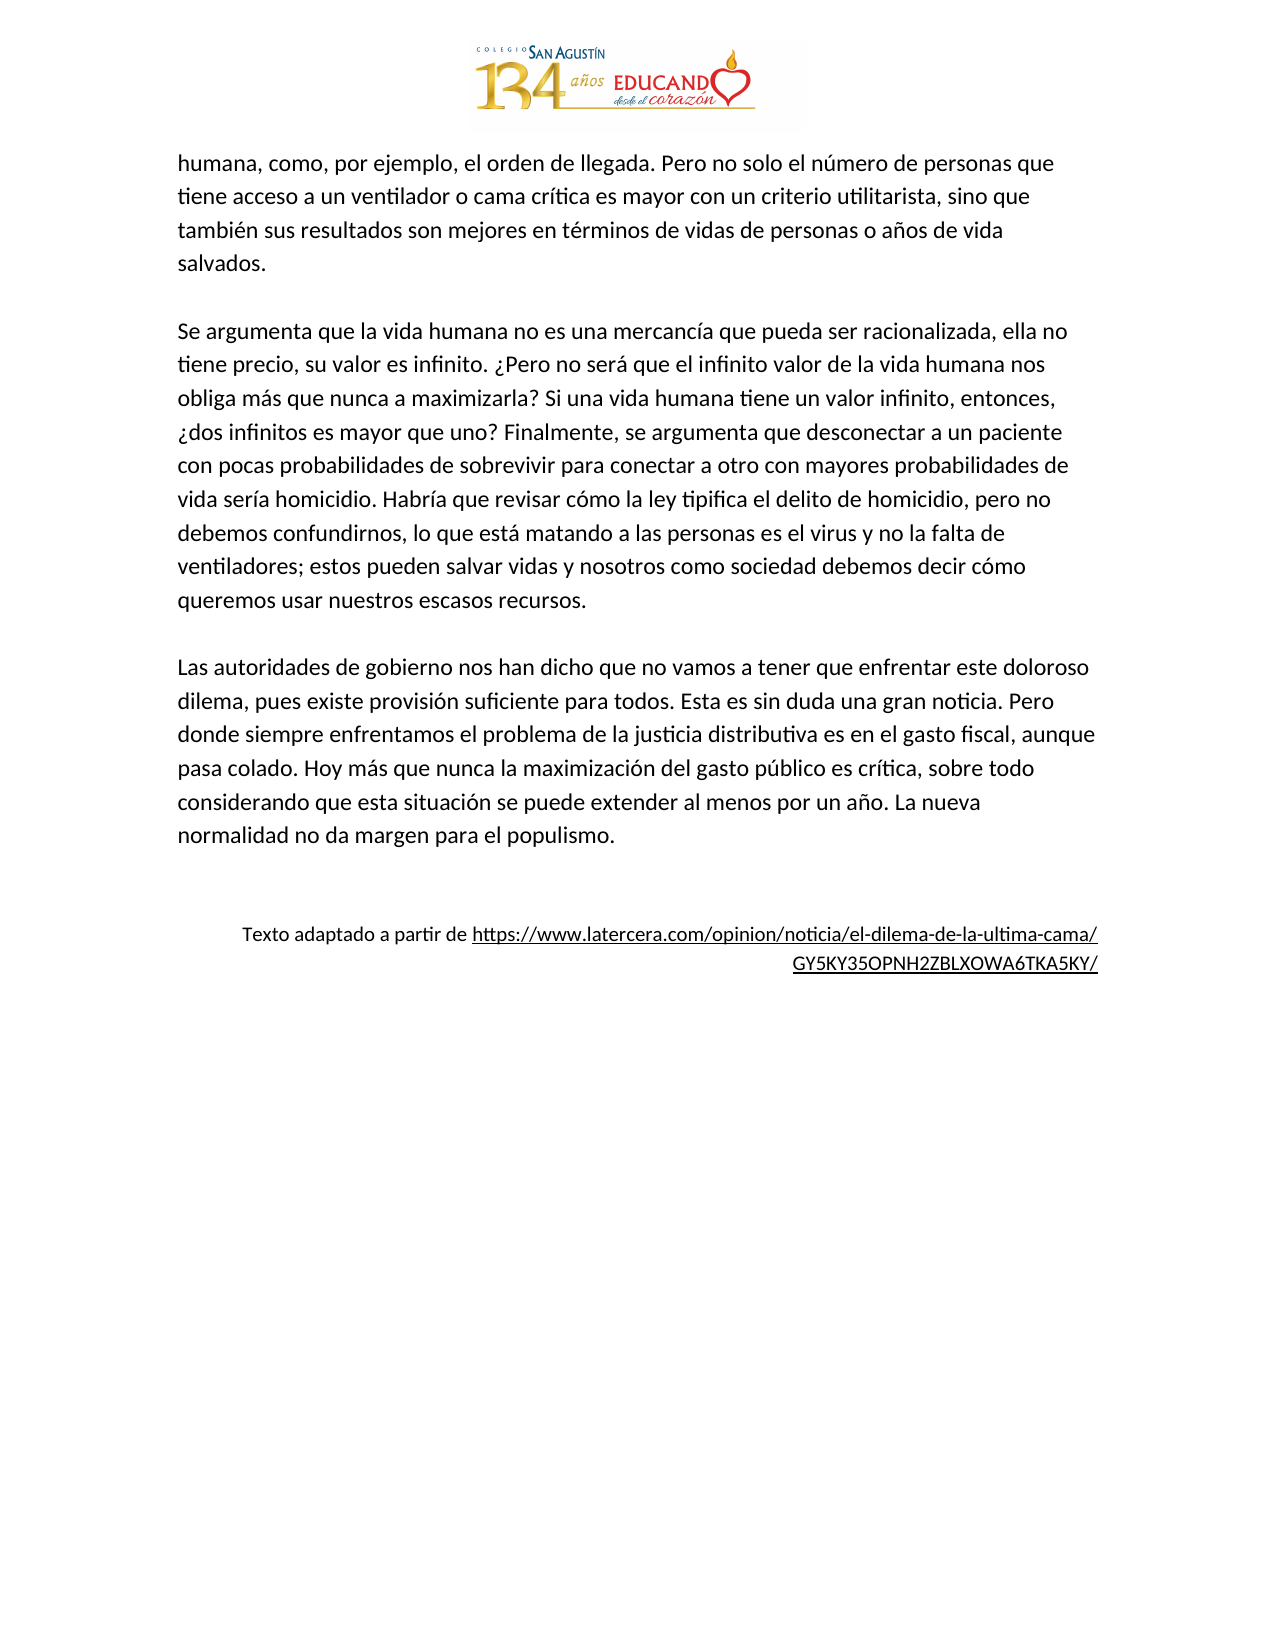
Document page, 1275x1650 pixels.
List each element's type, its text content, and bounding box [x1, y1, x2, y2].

text Se argumenta que la vida humana no es una mercancía que pueda ser racionalizada, ella no tiene precio, su valor es infinito. ¿Pero no será que el infinito valor de la vida humana nos obliga más que nunca a maximizarla? Si una vida humana tiene un valor infinito, entonces, ¿dos infinitos es mayor que uno? Finalmente, se argumenta que desconectar a un paciente con pocas probabilidades de sobrevivir para conectar a otro con mayores probabilidades de vida sería homicidio. Habría que revisar cómo la ley tipifica el delito de homicidio, pero no debemos confundirnos, lo que está matando a las personas es el virus y no la falta de ventiladores; estos pueden salvar vidas y nosotros como sociedad debemos decir cómo queremos usar nuestros escasos recursos. [177, 316, 1098, 614]
text Las autoridades de gobierno nos han dicho que no vamos a tener que enfrentar este doloroso dilema, pues existe provisión suficiente para todos. Esta es sin duda una gran noticia. Pero donde siempre enfrentamos el problema de la justicia distributiva es en el gasto fiscal, aunque pasa colado. Hoy más que nunca la maximización del gasto público es crítica, sobre todo considerando que esta situación se puede extender al menos por un año. La nueva normalidad no da margen para el populismo. [177, 652, 1098, 850]
text Texto adaptado a partir de https://www.latercera.com/opinion/noticia/el-dilema-de-la-ultima-cama/GY5KY35OPNH2ZBLXOWA6TKA5KY/ [177, 921, 1098, 976]
text humana, como, por ejemplo, el orden de llegada. Pero no solo el número de personas que tiene acceso a un ventilador o cama crítica es mayor con un criterio utilitarista, sino que también sus resultados son mejores en términos de vidas de personas o años de vida salvados. [177, 148, 1098, 278]
